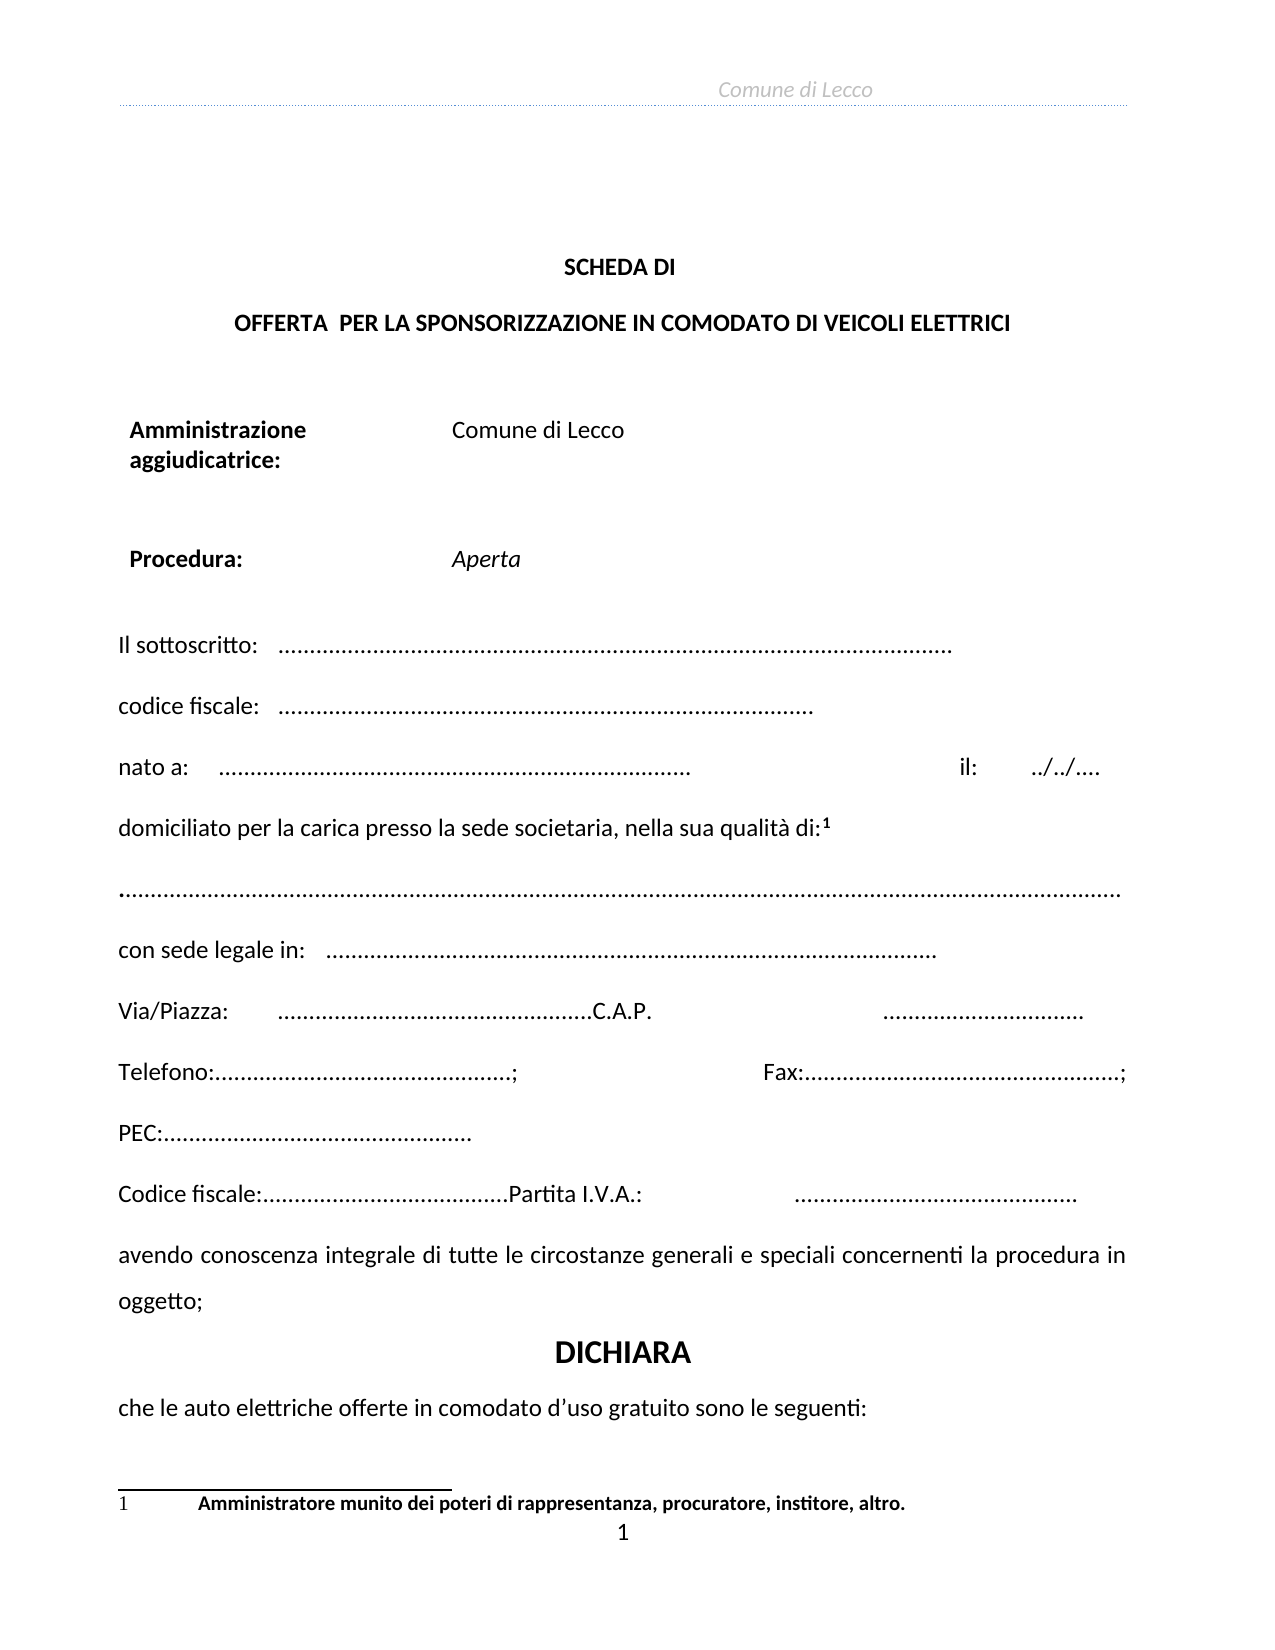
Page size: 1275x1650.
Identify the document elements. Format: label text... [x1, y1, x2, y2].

table_header Comune di Lecco [441, 414, 1147, 488]
text che le auto elettriche offerte in comodato d’uso gratuito sono le seguenti: [118, 1392, 1127, 1423]
text ............................................................................................................................................................... [118, 873, 1127, 904]
text Il sottoscritto: ........................................................................................................... [118, 629, 1127, 660]
text OFFERTA PER LA SPONSORIZZAZIONE IN COMODATO DI VEICOLI ELETTRICI [118, 307, 1127, 337]
text SCHEDA DI [118, 251, 1127, 282]
table_cell Aperta [441, 543, 1147, 629]
text nato a: ........................................................................... il: ../../.... [118, 751, 1127, 782]
table_header Amministrazione aggiudicatrice: [118, 414, 441, 488]
table_cell [441, 488, 1147, 543]
text domiciliato per la carica presso la sede societaria, nella sua qualità di: [118, 812, 1127, 843]
text avendo conoscenza integrale di tutte le circostanze generali e speciali concernenti la procedura in oggetto; [118, 1240, 1127, 1316]
text con sede legale in: ................................................................................................. [118, 934, 1127, 965]
text codice fiscale: ..................................................................................... [118, 690, 1127, 721]
table_cell Procedura: [118, 543, 441, 629]
text Telefono:...............................................; Fax:..................................................; PEC:................................................. [118, 1057, 1127, 1148]
text Via/Piazza: ..................................................C.A.P. ................................ [118, 996, 1127, 1026]
text Codice fiscale:.......................................Partita I.V.A.: ............................................. [118, 1179, 1127, 1209]
table_cell [118, 488, 441, 543]
text DICHIARA [118, 1331, 1127, 1372]
text Amministratore munito dei poteri di rappresentanza, procuratore, institore, altro. [118, 1490, 1127, 1516]
